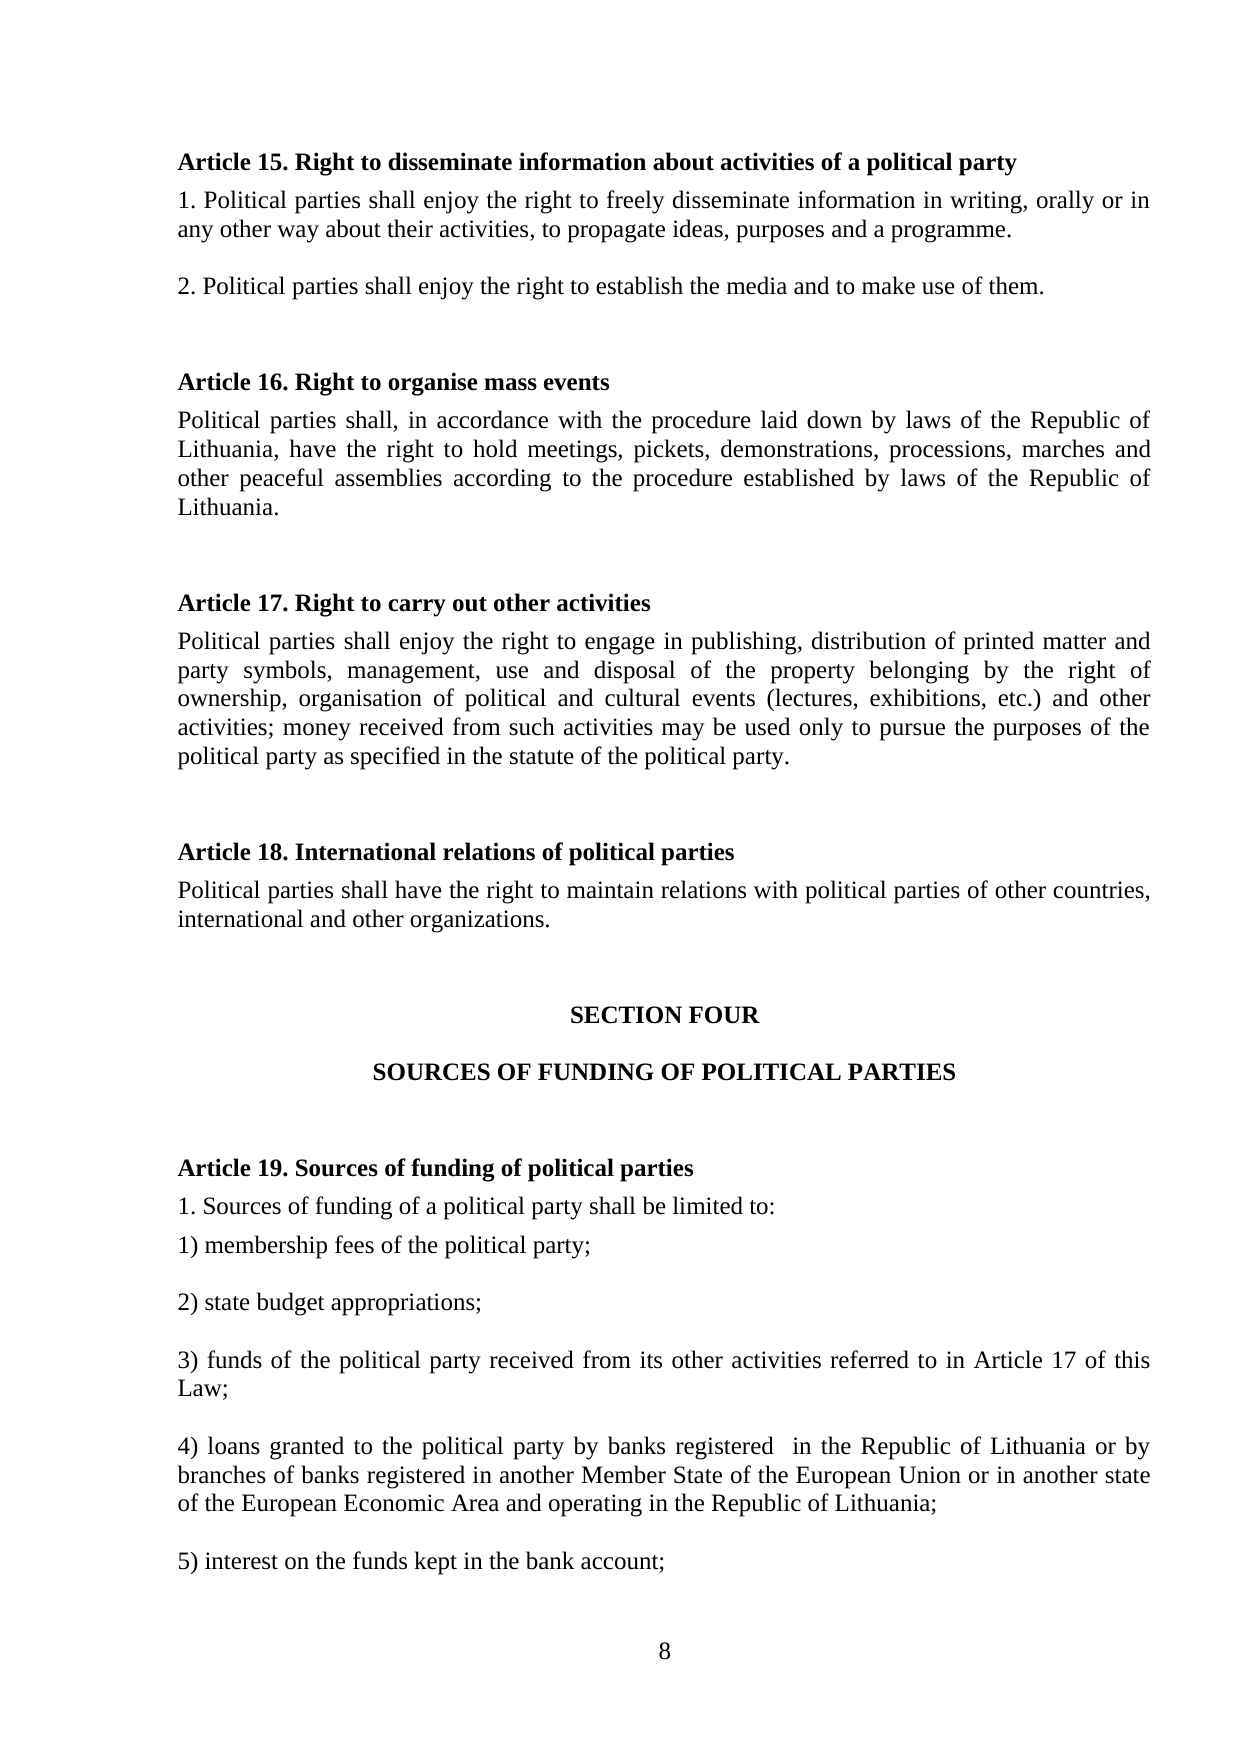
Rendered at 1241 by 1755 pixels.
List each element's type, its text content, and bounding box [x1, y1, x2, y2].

text SOURCES OF FUNDING OF POLITICAL PARTIES [177, 1057, 1152, 1086]
text Political parties shall enjoy the right to engage in publishing, distribution of printed matter and party symbols, management, use and disposal of the property belonging by the right of ownership, organisation of political and cultural events (lectures, exhibitions, etc.) and other activities; money received from such activities may be used only to pursue the purposes of the political party as specified in the statute of the political party. [177, 626, 1152, 770]
text SECTION FOUR [177, 1000, 1152, 1028]
text 3) funds of the political party received from its other activities referred to in Article 17 of this Law; [177, 1345, 1152, 1402]
text 1) membership fees of the political party; [177, 1230, 1152, 1258]
text Political parties shall, in accordance with the procedure laid down by laws of the Republic of Lithuania, have the right to hold meetings, pickets, demonstrations, processions, marches and other peaceful assemblies according to the procedure established by laws of the Republic of Lithuania. [177, 406, 1152, 521]
text Article 15. Right to disseminate information about activities of a political party [177, 147, 1152, 176]
text Article 18. International relations of political parties [177, 837, 1152, 866]
text 4) loans granted to the political party by banks registered in the Republic of Lithuania or by branches of banks registered in another Member State of the European Union or in another state of the European Economic Area and operating in the Republic of Lithuania; [177, 1431, 1152, 1517]
text Article 17. Right to carry out other activities [177, 588, 1152, 616]
text 1. Political parties shall enjoy the right to freely disseminate information in writing, orally or in any other way about their activities, to propagate ideas, purposes and a programme. [177, 185, 1152, 243]
text 5) interest on the funds kept in the bank account; [177, 1546, 1152, 1575]
text 1. Sources of funding of a political party shall be limited to: [177, 1191, 1152, 1220]
text Political parties shall have the right to maintain relations with political parties of other countries, international and other organizations. [177, 875, 1152, 933]
text 2. Political parties shall enjoy the right to establish the media and to make use of them. [177, 271, 1152, 300]
text 2) state budget appropriations; [177, 1287, 1152, 1316]
text Article 16. Right to organise mass events [177, 367, 1152, 396]
text Article 19. Sources of funding of political parties [177, 1153, 1152, 1182]
